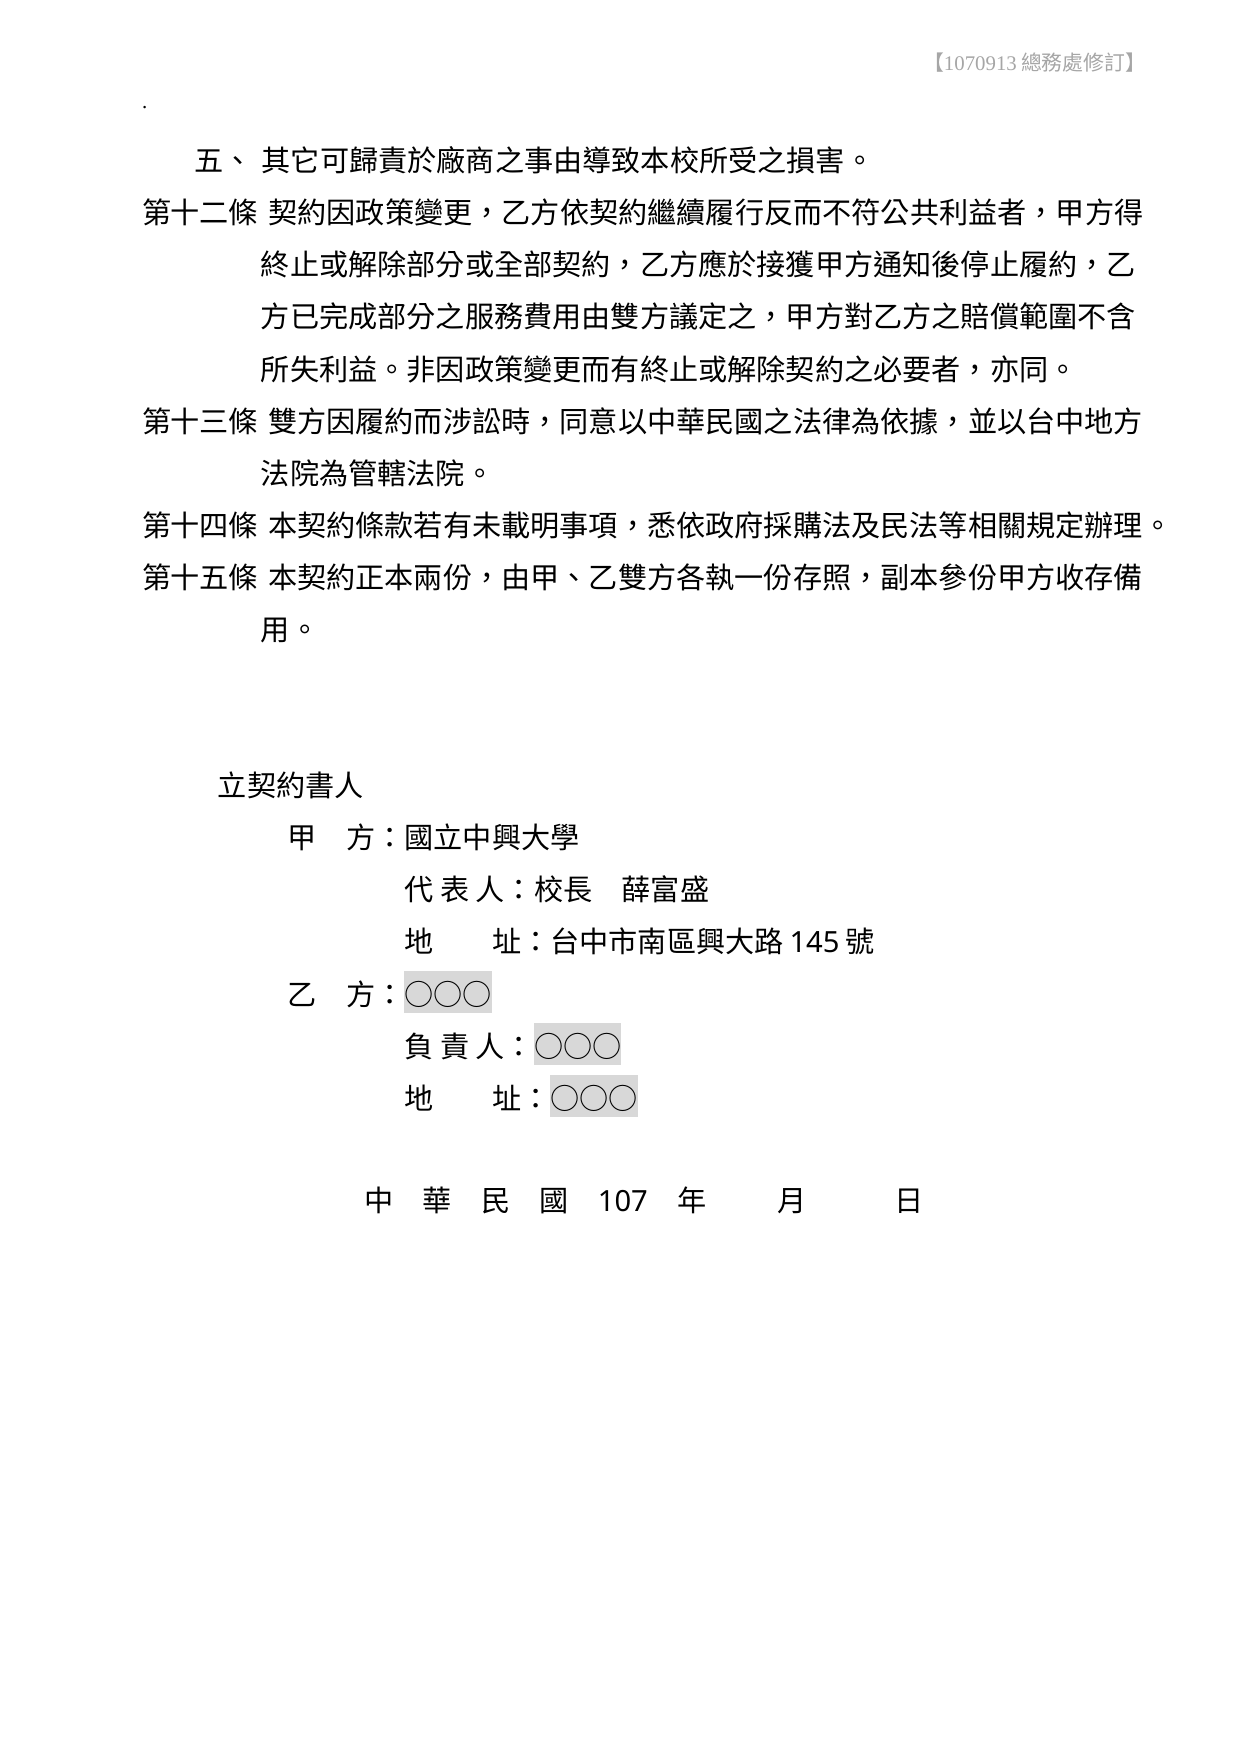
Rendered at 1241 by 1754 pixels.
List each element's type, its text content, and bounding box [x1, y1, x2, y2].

text 負 責 人：○○○ [142, 1015, 1146, 1067]
list 本契約正本兩份，由甲、乙雙方各執一份存照，副本參份甲方收存備用。 [142, 547, 1146, 651]
text 地 址：台中市南區興大路145號 [142, 911, 1146, 963]
text 代 表 人：校長 薛富盛 [142, 859, 1146, 911]
list 本契約條款若有未載明事項，悉依政府採購法及民法等相關規定辦理。 [142, 494, 1146, 547]
text 地 址：○○○ [142, 1067, 1146, 1119]
list 契約因政策變更，乙方依契約繼續履行反而不符公共利益者，甲方得終止或解除部分或全部契約，乙方應於接獲甲方通知後停止履約，乙方已完成部分之服務費用由雙方議定之，甲方對乙方之賠償範圍不含所失利益。非因政策變更而有終止或解除契約之必要者，亦同。 [142, 182, 1146, 390]
subtitle 甲 方：國立中興大學 [142, 807, 1146, 859]
text 中 華 民 國 107 年 月 日 [142, 1169, 1146, 1222]
list 雙方因履約而涉訟時，同意以中華民國之法律為依據，並以台中地方法院為管轄法院。 [142, 390, 1146, 494]
list 其它可歸責於廠商之事由導致本校所受之損害。 [194, 130, 1146, 182]
subtitle 乙 方：○○○ [142, 963, 1146, 1015]
text 立契約書人 [142, 755, 1146, 807]
